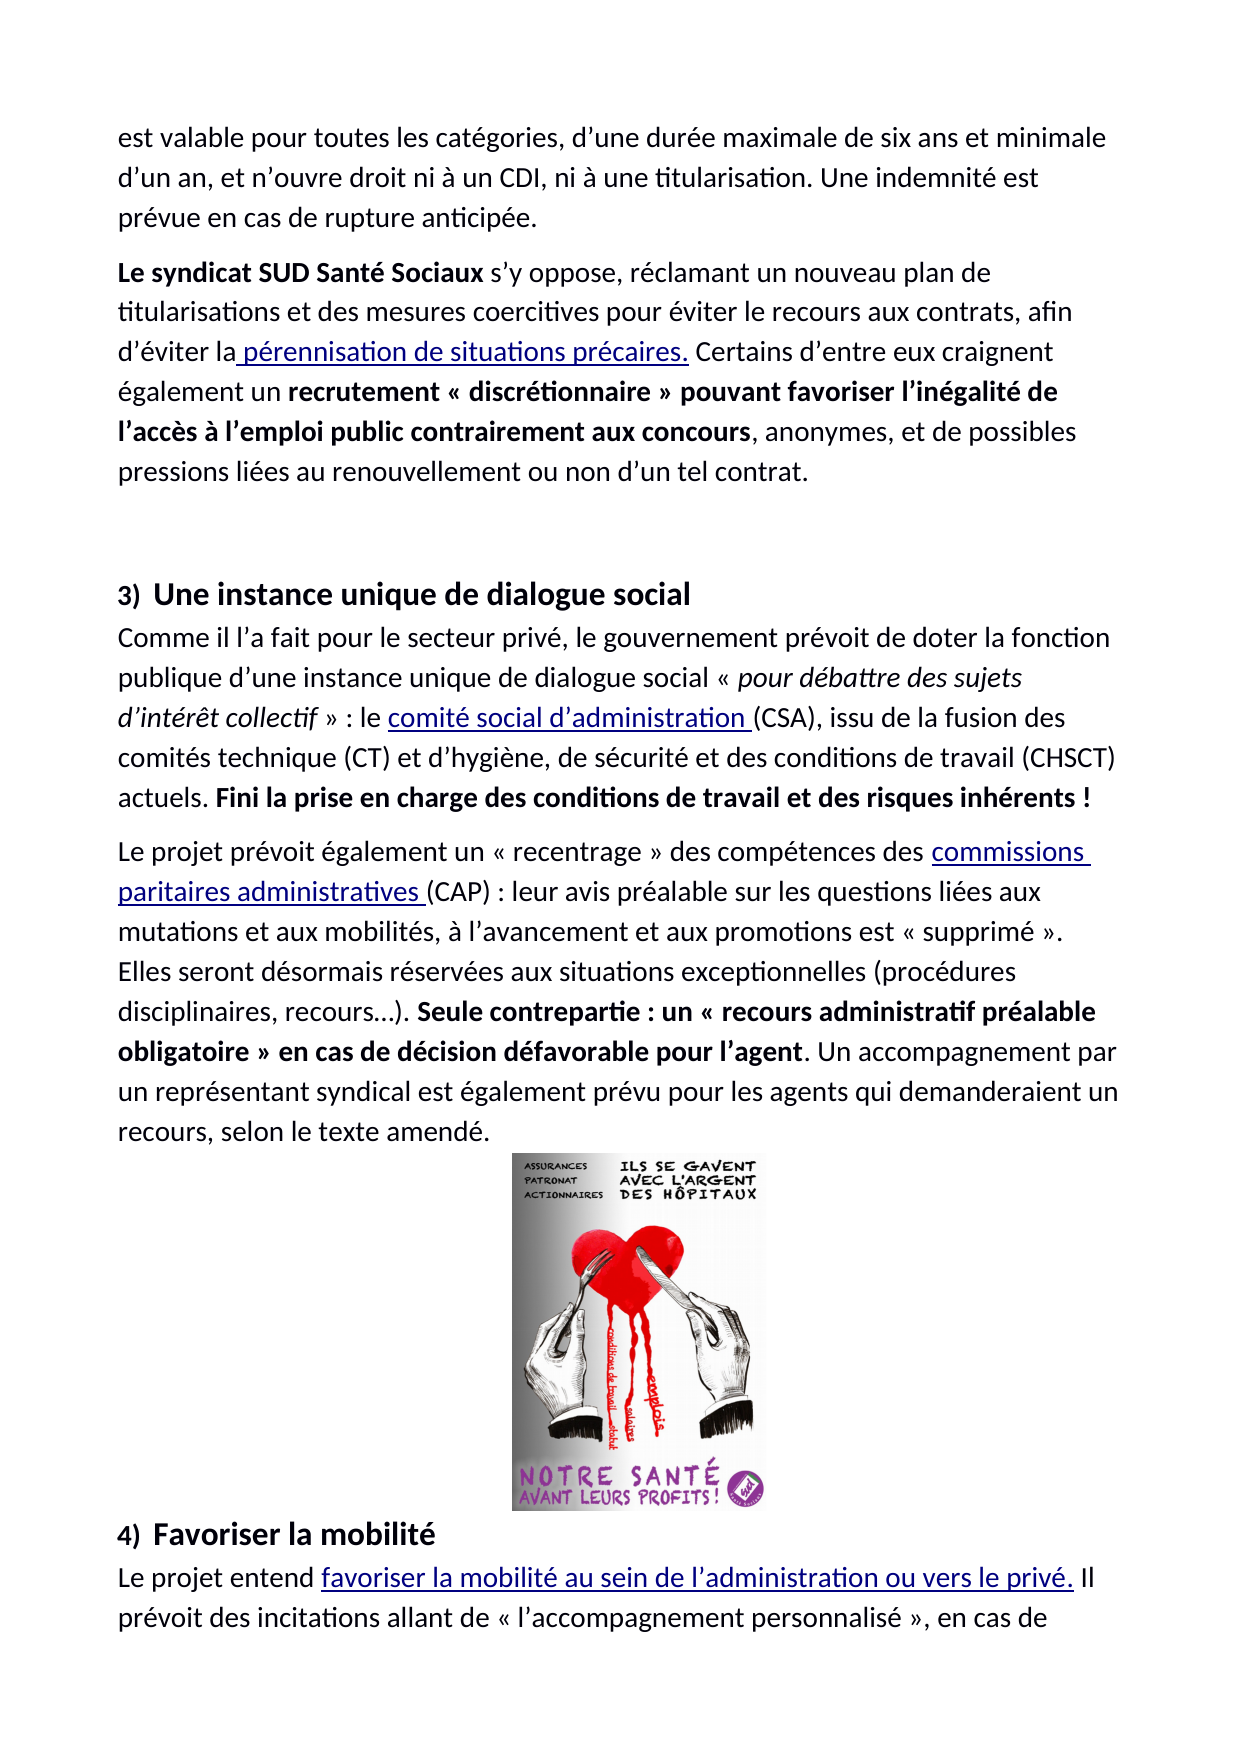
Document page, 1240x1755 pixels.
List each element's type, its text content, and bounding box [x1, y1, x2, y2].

text est valable pour toutes les catégories, d’une durée maximale de six ans et minimale d’un an, et n’ouvre droit ni à un CDI, ni à une titularisation. Une indemnité est prévue en cas de rupture anticipée. [118, 119, 1122, 235]
text Le projet prévoit également un « recentrage » des compétences des commissions paritaires administratives (CAP) : leur avis préalable sur les questions liées aux mutations et aux mobilités, à l’avancement et aux promotions est « supprimé ». Elles seront désormais réservées aux situations exceptionnelles (procédures disciplinaires, recours…). Seule contrepartie : un « recours administratif préalable obligatoire » en cas de décision défavorable pour l’agent. Un accompagnement par un représentant syndical est également prévu pour les agents qui demanderaient un recours, selon le texte amendé. [118, 833, 1122, 1148]
text Comme il l’a fait pour le secteur privé, le gouvernement prévoit de doter la fonction publique d’une instance unique de dialogue social « pour débattre des sujets d’intérêt collectif » : le comité social d’administration (CSA), issu de la fusion des comités technique (CT) et d’hygiène, de sécurité et des conditions de travail (CHSCT) actuels. Fini la prise en charge des conditions de travail et des risques inhérents ! [118, 619, 1122, 815]
text Le projet entend favoriser la mobilité au sein de l’administration ou vers le privé. Il prévoit des incitations allant de « l’accompagnement personnalisé », en cas de [118, 1559, 1122, 1635]
subtitle Favoriser la mobilité [117, 1513, 1122, 1553]
subtitle Une instance unique de dialogue social [117, 573, 1122, 613]
text Le syndicat SUD Santé Sociaux s’y oppose, réclamant un nouveau plan de titularisations et des mesures coercitives pour éviter le recours aux contrats, afin d’éviter la pérennisation de situations précaires. Certains d’entre eux craignent également un recrutement « discrétionnaire » pouvant favoriser l’inégalité de l’accès à l’emploi public contrairement aux concours, anonymes, et de possibles pressions liées au renouvellement ou non d’un tel contrat. [118, 254, 1122, 489]
